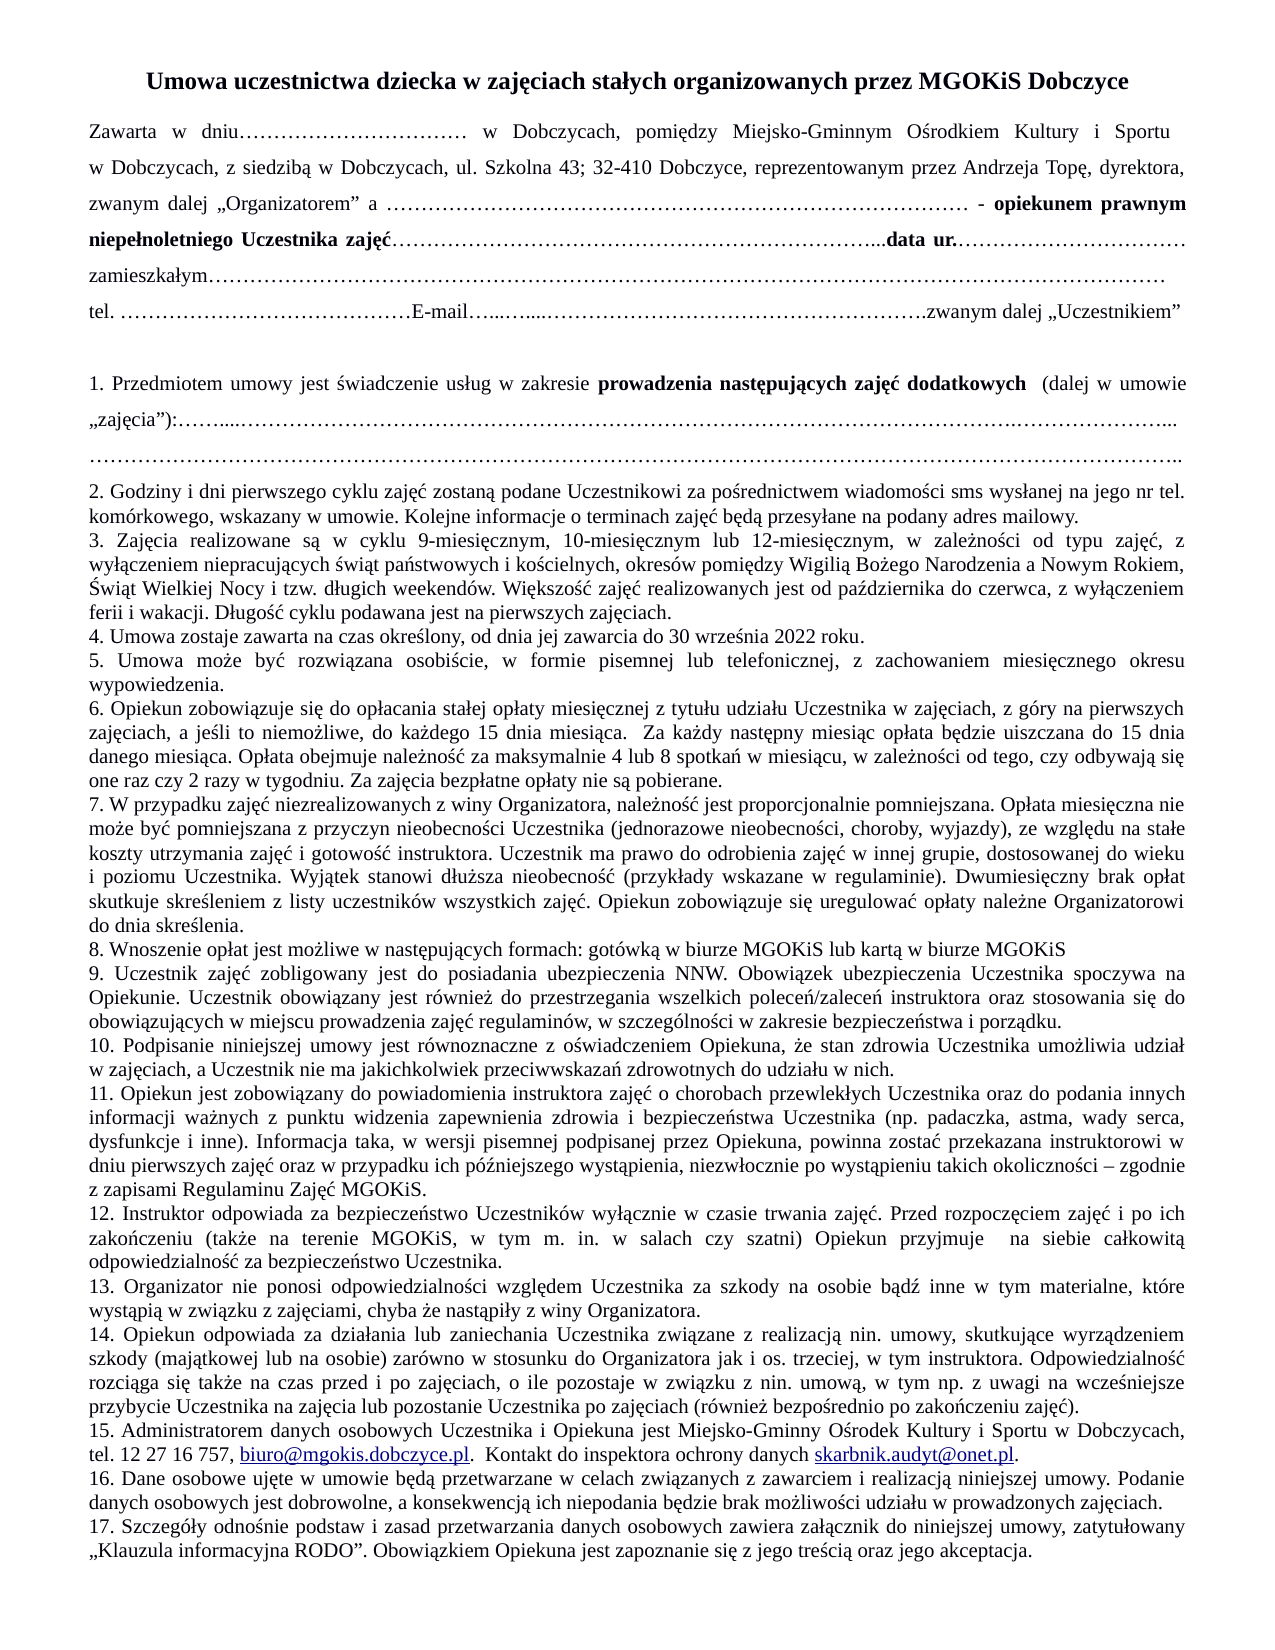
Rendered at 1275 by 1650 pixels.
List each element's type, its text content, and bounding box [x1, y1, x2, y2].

text Umowa uczestnictwa dziecka w zajęciach stałych organizowanych przez MGOKiS Dobczyce [88, 66, 1186, 95]
text 8. Wnoszenie opłat jest możliwe w następujących formach: gotówką w biurze MGOKiS lub kartą w biurze MGOKiS [88, 937, 1186, 961]
text 13. Organizator nie ponosi odpowiedzialności względem Uczestnika za szkody na osobie bądź inne w tym materialne, które wystąpią w związku z zajęciami, chyba że nastąpiły z winy Organizatora. [88, 1273, 1186, 1322]
text Zawarta w dniu…………………………… w Dobczycach, pomiędzy Miejsko-Gminnym Ośrodkiem Kultury i Sportu w Dobczycach, z siedzibą w Dobczycach, ul. Szkolna 43; 32-410 Dobczyce, reprezentowanym przez Andrzeja Topę, dyrektora, zwanym dalej „Organizatorem” a ………………………………………………………………………… - opiekunem prawnym niepełnoletniego Uczestnika zajęć……………………………………………………………...data ur.…………………………… zamieszkałym………………………………………………………………………………………………………………………… [88, 119, 1186, 287]
text 7. W przypadku zajęć niezrealizowanych z winy Organizatora, należność jest proporcjonalnie pomniejszana. Opłata miesięczna nie może być pomniejszana z przyczyn nieobecności Uczestnika (jednorazowe nieobecności, choroby, wyjazdy), ze względu na stałe koszty utrzymania zajęć i gotowość instruktora. Uczestnik ma prawo do odrobienia zajęć w innej grupie, dostosowanej do wieku i poziomu Uczestnika. Wyjątek stanowi dłuższa nieobecność (przykłady wskazane w regulaminie). Dwumiesięczny brak opłat skutkuje skreśleniem z listy uczestników wszystkich zajęć. Opiekun zobowiązuje się uregulować opłaty należne Organizatorowi do dnia skreślenia. [88, 792, 1186, 937]
text 17. Szczegóły odnośnie podstaw i zasad przetwarzania danych osobowych zawiera załącznik do niniejszej umowy, zatytułowany „Klauzula informacyjna RODO”. Obowiązkiem Opiekuna jest zapoznanie się z jego treścią oraz jego akceptacja. [88, 1514, 1186, 1562]
text 14. Opiekun odpowiada za działania lub zaniechania Uczestnika związane z realizacją nin. umowy, skutkujące wyrządzeniem szkody (majątkowej lub na osobie) zarówno w stosunku do Organizatora jak i os. trzeciej, w tym instruktora. Odpowiedzialność rozciąga się także na czas przed i po zajęciach, o ile pozostaje w związku z nin. umową, w tym np. z uwagi na wcześniejsze przybycie Uczestnika na zajęcia lub pozostanie Uczestnika po zajęciach (również bezpośrednio po zakończeniu zajęć). [88, 1322, 1186, 1418]
text 10. Podpisanie niniejszej umowy jest równoznaczne z oświadczeniem Opiekuna, że stan zdrowia Uczestnika umożliwia udział w zajęciach, a Uczestnik nie ma jakichkolwiek przeciwwskazań zdrowotnych do udziału w nich. [88, 1033, 1186, 1081]
text 1. Przedmiotem umowy jest świadczenie usług w zakresie prowadzenia następujących zajęć dodatkowych (dalej w umowie „zajęcia”):……....………………………………………………………………………………………………….…………………...………………………………………………………………………………………………………………………………………….. [88, 371, 1186, 467]
text 6. Opiekun zobowiązuje się do opłacania stałej opłaty miesięcznej z tytułu udziału Uczestnika w zajęciach, z góry na pierwszych zajęciach, a jeśli to niemożliwe, do każdego 15 dnia miesiąca. Za każdy następny miesiąc opłata będzie uiszczana do 15 dnia danego miesiąca. Opłata obejmuje należność za maksymalnie 4 lub 8 spotkań w miesiącu, w zależności od tego, czy odbywają się one raz czy 2 razy w tygodniu. Za zajęcia bezpłatne opłaty nie są pobierane. [88, 696, 1186, 792]
text tel. ……………………………………E-mail…...…....……………………………………………….zwanym dalej „Uczestnikiem” [88, 299, 1186, 323]
text 5. Umowa może być rozwiązana osobiście, w formie pisemnej lub telefonicznej, z zachowaniem miesięcznego okresu wypowiedzenia. [88, 648, 1186, 696]
text 16. Dane osobowe ujęte w umowie będą przetwarzane w celach związanych z zawarciem i realizacją niniejszej umowy. Podanie danych osobowych jest dobrowolne, a konsekwencją ich niepodania będzie brak możliwości udziału w prowadzonych zajęciach. [88, 1466, 1186, 1514]
text 15. Administratorem danych osobowych Uczestnika i Opiekuna jest Miejsko-Gminny Ośrodek Kultury i Sportu w Dobczycach, tel. 12 27 16 757, biuro@mgokis.dobczyce.pl. Kontakt do inspektora ochrony danych skarbnik.audyt@onet.pl. [88, 1418, 1186, 1466]
text 4. Umowa zostaje zawarta na czas określony, od dnia jej zawarcia do 30 września 2022 roku. [88, 624, 1186, 648]
text 9. Uczestnik zajęć zobligowany jest do posiadania ubezpieczenia NNW. Obowiązek ubezpieczenia Uczestnika spoczywa na Opiekunie. Uczestnik obowiązany jest również do przestrzegania wszelkich poleceń/zaleceń instruktora oraz stosowania się do obowiązujących w miejscu prowadzenia zajęć regulaminów, w szczególności w zakresie bezpieczeństwa i porządku. [88, 961, 1186, 1033]
text 12. Instruktor odpowiada za bezpieczeństwo Uczestników wyłącznie w czasie trwania zajęć. Przed rozpoczęciem zajęć i po ich zakończeniu (także na terenie MGOKiS, w tym m. in. w salach czy szatni) Opiekun przyjmuje na siebie całkowitą odpowiedzialność za bezpieczeństwo Uczestnika. [88, 1201, 1186, 1273]
text 3. Zajęcia realizowane są w cyklu 9-miesięcznym, 10-miesięcznym lub 12-miesięcznym, w zależności od typu zajęć, z wyłączeniem niepracujących świąt państwowych i kościelnych, okresów pomiędzy Wigilią Bożego Narodzenia a Nowym Rokiem, Świąt Wielkiej Nocy i tzw. długich weekendów. Większość zajęć realizowanych jest od października do czerwca, z wyłączeniem ferii i wakacji. Długość cyklu podawana jest na pierwszych zajęciach. [88, 528, 1186, 624]
text 11. Opiekun jest zobowiązany do powiadomienia instruktora zajęć o chorobach przewlekłych Uczestnika oraz do podania innych informacji ważnych z punktu widzenia zapewnienia zdrowia i bezpieczeństwa Uczestnika (np. padaczka, astma, wady serca, dysfunkcje i inne). Informacja taka, w wersji pisemnej podpisanej przez Opiekuna, powinna zostać przekazana instruktorowi w dniu pierwszych zajęć oraz w przypadku ich późniejszego wystąpienia, niezwłocznie po wystąpieniu takich okoliczności – zgodnie z zapisami Regulaminu Zajęć MGOKiS. [88, 1081, 1186, 1201]
text 2. Godziny i dni pierwszego cyklu zajęć zostaną podane Uczestnikowi za pośrednictwem wiadomości sms wysłanej na jego nr tel. komórkowego, wskazany w umowie. Kolejne informacje o terminach zajęć będą przesyłane na podany adres mailowy. [88, 479, 1186, 528]
